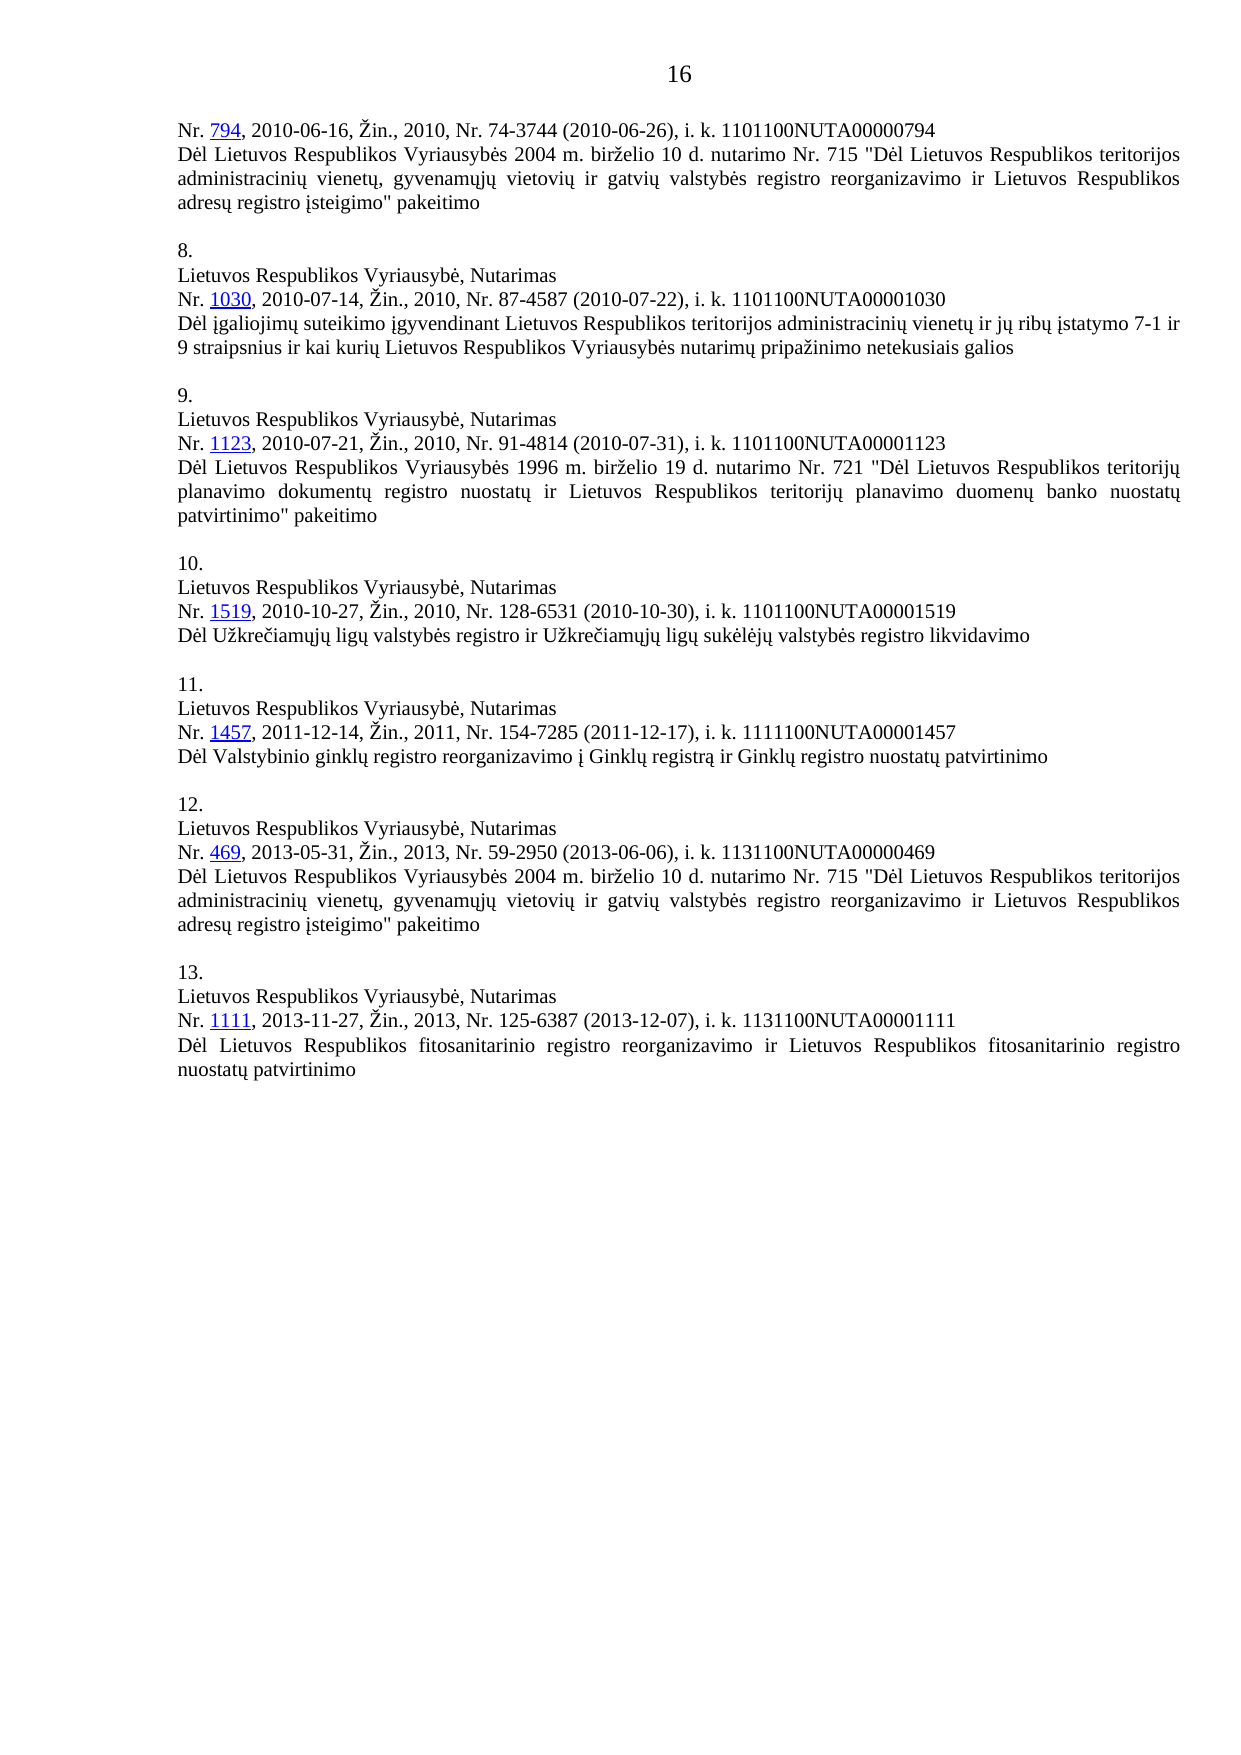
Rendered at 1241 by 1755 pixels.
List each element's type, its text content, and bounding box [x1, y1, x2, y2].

text Lietuvos Respublikos Vyriausybė, Nutarimas [177, 407, 1181, 431]
text Dėl Lietuvos Respublikos Vyriausybės 1996 m. birželio 19 d. nutarimo Nr. 721 "Dėl Lietuvos Respublikos teritorijų planavimo dokumentų registro nuostatų ir Lietuvos Respublikos teritorijų planavimo duomenų banko nuostatų patvirtinimo" pakeitimo [177, 455, 1181, 527]
text Dėl Užkrečiamųjų ligų valstybės registro ir Užkrečiamųjų ligų sukėlėjų valstybės registro likvidavimo [177, 623, 1181, 647]
text Dėl Valstybinio ginklų registro reorganizavimo į Ginklų registrą ir Ginklų registro nuostatų patvirtinimo [177, 744, 1181, 768]
text 8. [177, 238, 1181, 262]
text 10. [177, 551, 1181, 575]
text Nr. 794, 2010-06-16, Žin., 2010, Nr. 74-3744 (2010-06-26), i. k. 1101100NUTA00000794 [177, 118, 1181, 142]
text Nr. 1457, 2011-12-14, Žin., 2011, Nr. 154-7285 (2011-12-17), i. k. 1111100NUTA00001457 [177, 720, 1181, 744]
text Lietuvos Respublikos Vyriausybė, Nutarimas [177, 984, 1181, 1008]
text Lietuvos Respublikos Vyriausybė, Nutarimas [177, 696, 1181, 720]
text Nr. 1030, 2010-07-14, Žin., 2010, Nr. 87-4587 (2010-07-22), i. k. 1101100NUTA00001030 [177, 287, 1181, 311]
text Lietuvos Respublikos Vyriausybė, Nutarimas [177, 262, 1181, 287]
text Dėl Lietuvos Respublikos fitosanitarinio registro reorganizavimo ir Lietuvos Respublikos fitosanitarinio registro nuostatų patvirtinimo [177, 1032, 1181, 1081]
text Nr. 1519, 2010-10-27, Žin., 2010, Nr. 128-6531 (2010-10-30), i. k. 1101100NUTA00001519 [177, 599, 1181, 623]
text Lietuvos Respublikos Vyriausybė, Nutarimas [177, 816, 1181, 840]
text 9. [177, 383, 1181, 407]
text Dėl įgaliojimų suteikimo įgyvendinant Lietuvos Respublikos teritorijos administracinių vienetų ir jų ribų įstatymo 7-1 ir 9 straipsnius ir kai kurių Lietuvos Respublikos Vyriausybės nutarimų pripažinimo netekusiais galios [177, 311, 1181, 359]
text 11. [177, 672, 1181, 696]
text Nr. 1111, 2013-11-27, Žin., 2013, Nr. 125-6387 (2013-12-07), i. k. 1131100NUTA00001111 [177, 1008, 1181, 1032]
text 12. [177, 792, 1181, 816]
text Nr. 469, 2013-05-31, Žin., 2013, Nr. 59-2950 (2013-06-06), i. k. 1131100NUTA00000469 [177, 840, 1181, 864]
text 13. [177, 960, 1181, 984]
text Dėl Lietuvos Respublikos Vyriausybės 2004 m. birželio 10 d. nutarimo Nr. 715 "Dėl Lietuvos Respublikos teritorijos administracinių vienetų, gyvenamųjų vietovių ir gatvių valstybės registro reorganizavimo ir Lietuvos Respublikos adresų registro įsteigimo" pakeitimo [177, 142, 1181, 214]
text Nr. 1123, 2010-07-21, Žin., 2010, Nr. 91-4814 (2010-07-31), i. k. 1101100NUTA00001123 [177, 431, 1181, 455]
text Dėl Lietuvos Respublikos Vyriausybės 2004 m. birželio 10 d. nutarimo Nr. 715 "Dėl Lietuvos Respublikos teritorijos administracinių vienetų, gyvenamųjų vietovių ir gatvių valstybės registro reorganizavimo ir Lietuvos Respublikos adresų registro įsteigimo" pakeitimo [177, 864, 1181, 936]
text Lietuvos Respublikos Vyriausybė, Nutarimas [177, 575, 1181, 599]
